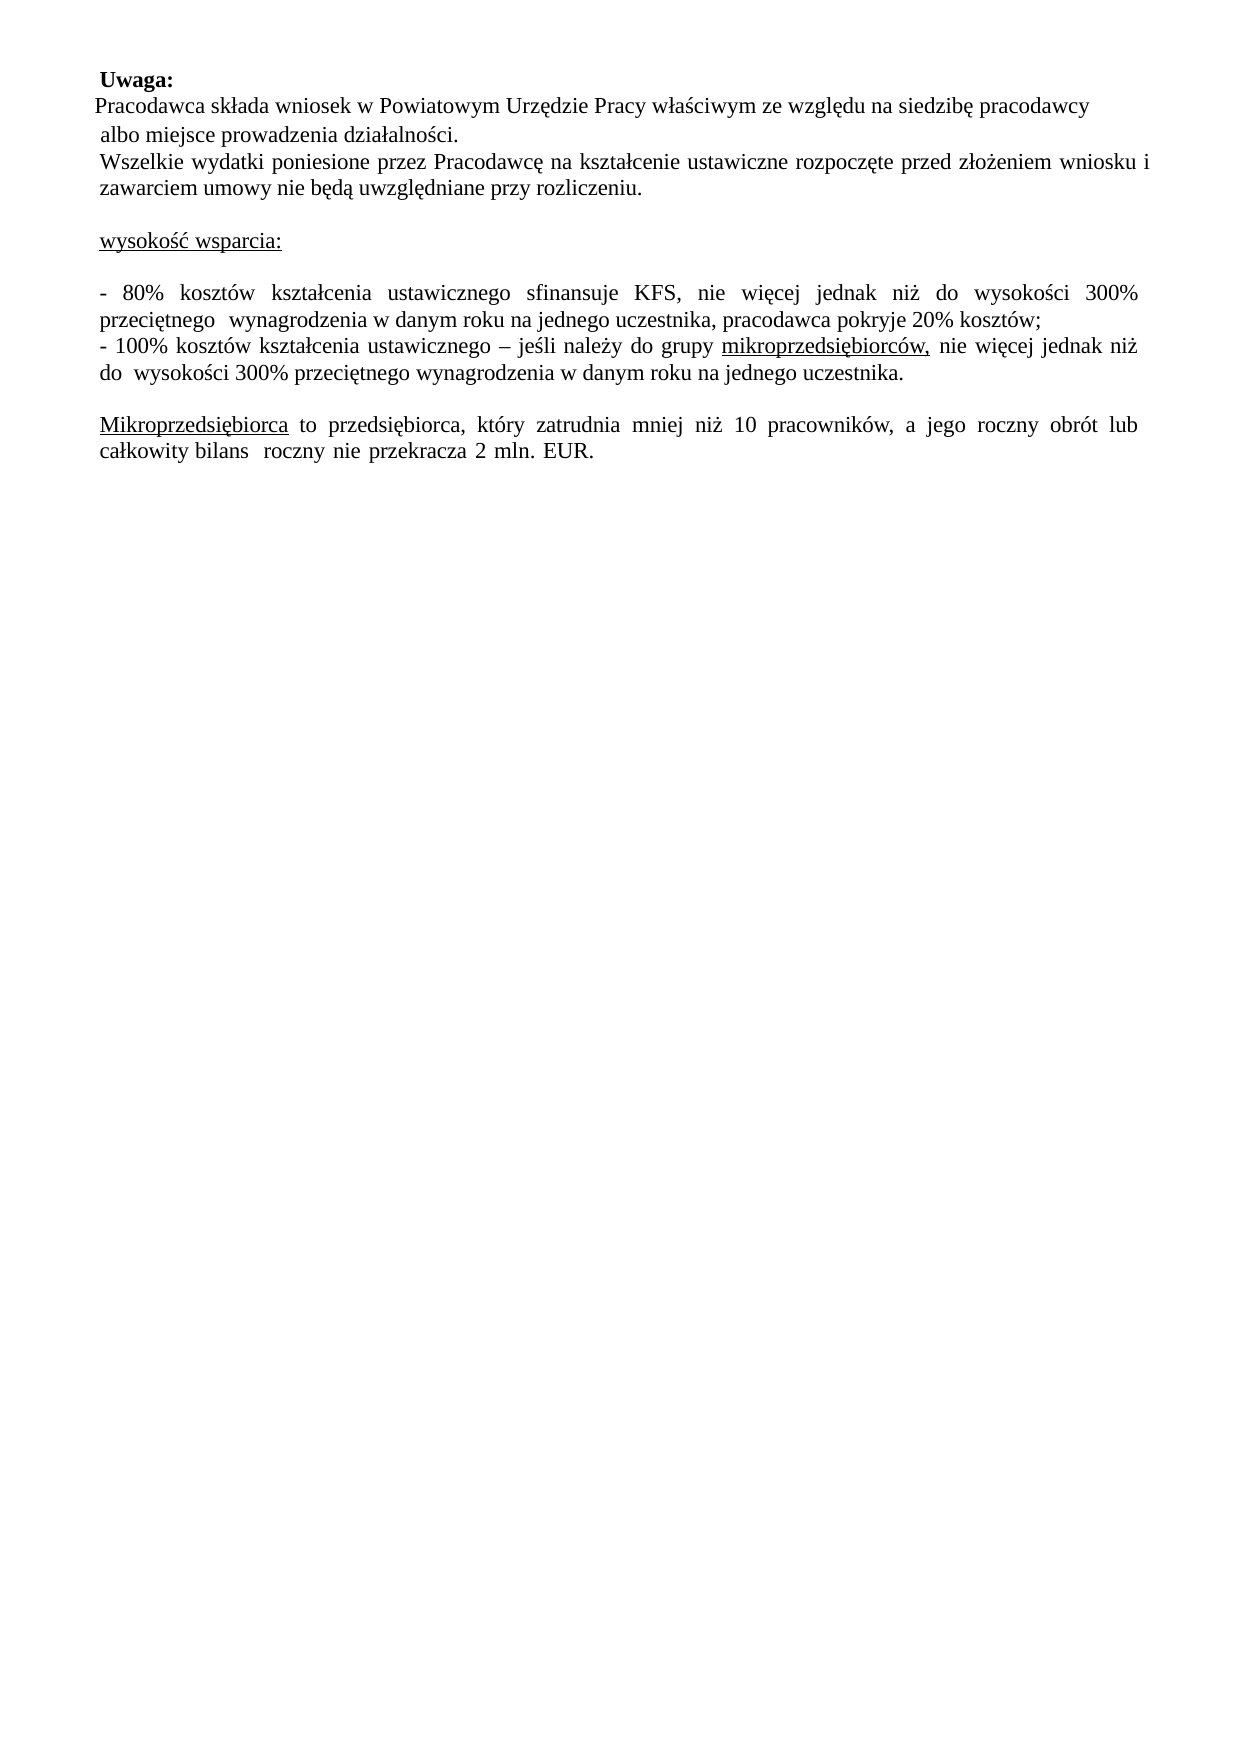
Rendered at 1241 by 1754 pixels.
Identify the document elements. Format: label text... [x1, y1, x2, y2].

text - 100% kosztów kształcenia ustawicznego – jeśli należy do grupy mikroprzedsiębiorców, nie więcej jednak niż do wysokości 300% przeciętnego wynagrodzenia w danym roku na jednego uczestnika. [99, 332, 1139, 385]
text Uwaga: [99, 66, 1152, 92]
text Pracodawca składa wniosek w Powiatowym Urzędzie Pracy właściwym ze względu na siedzibę pracodawcy [89, 92, 1152, 118]
text - 80% kosztów kształcenia ustawicznego sfinansuje KFS, nie więcej jednak niż do wysokości 300% przeciętnego wynagrodzenia w danym roku na jednego uczestnika, pracodawca pokryje 20% kosztów; [99, 279, 1139, 332]
text albo miejsce prowadzenia działalności. [89, 121, 1152, 148]
text Wszelkie wydatki poniesione przez Pracodawcę na kształcenie ustawiczne rozpoczęte przed złożeniem wniosku i zawarciem umowy nie będą uwzględniane przy rozliczeniu. [99, 148, 1152, 200]
text wysokość wsparcia: [99, 227, 1152, 253]
text Mikroprzedsiębiorca to przedsiębiorca, który zatrudnia mniej niż 10 pracowników, a jego roczny obrót lub całkowity bilans roczny nie przekracza 2 mln. EUR. [99, 411, 1139, 464]
